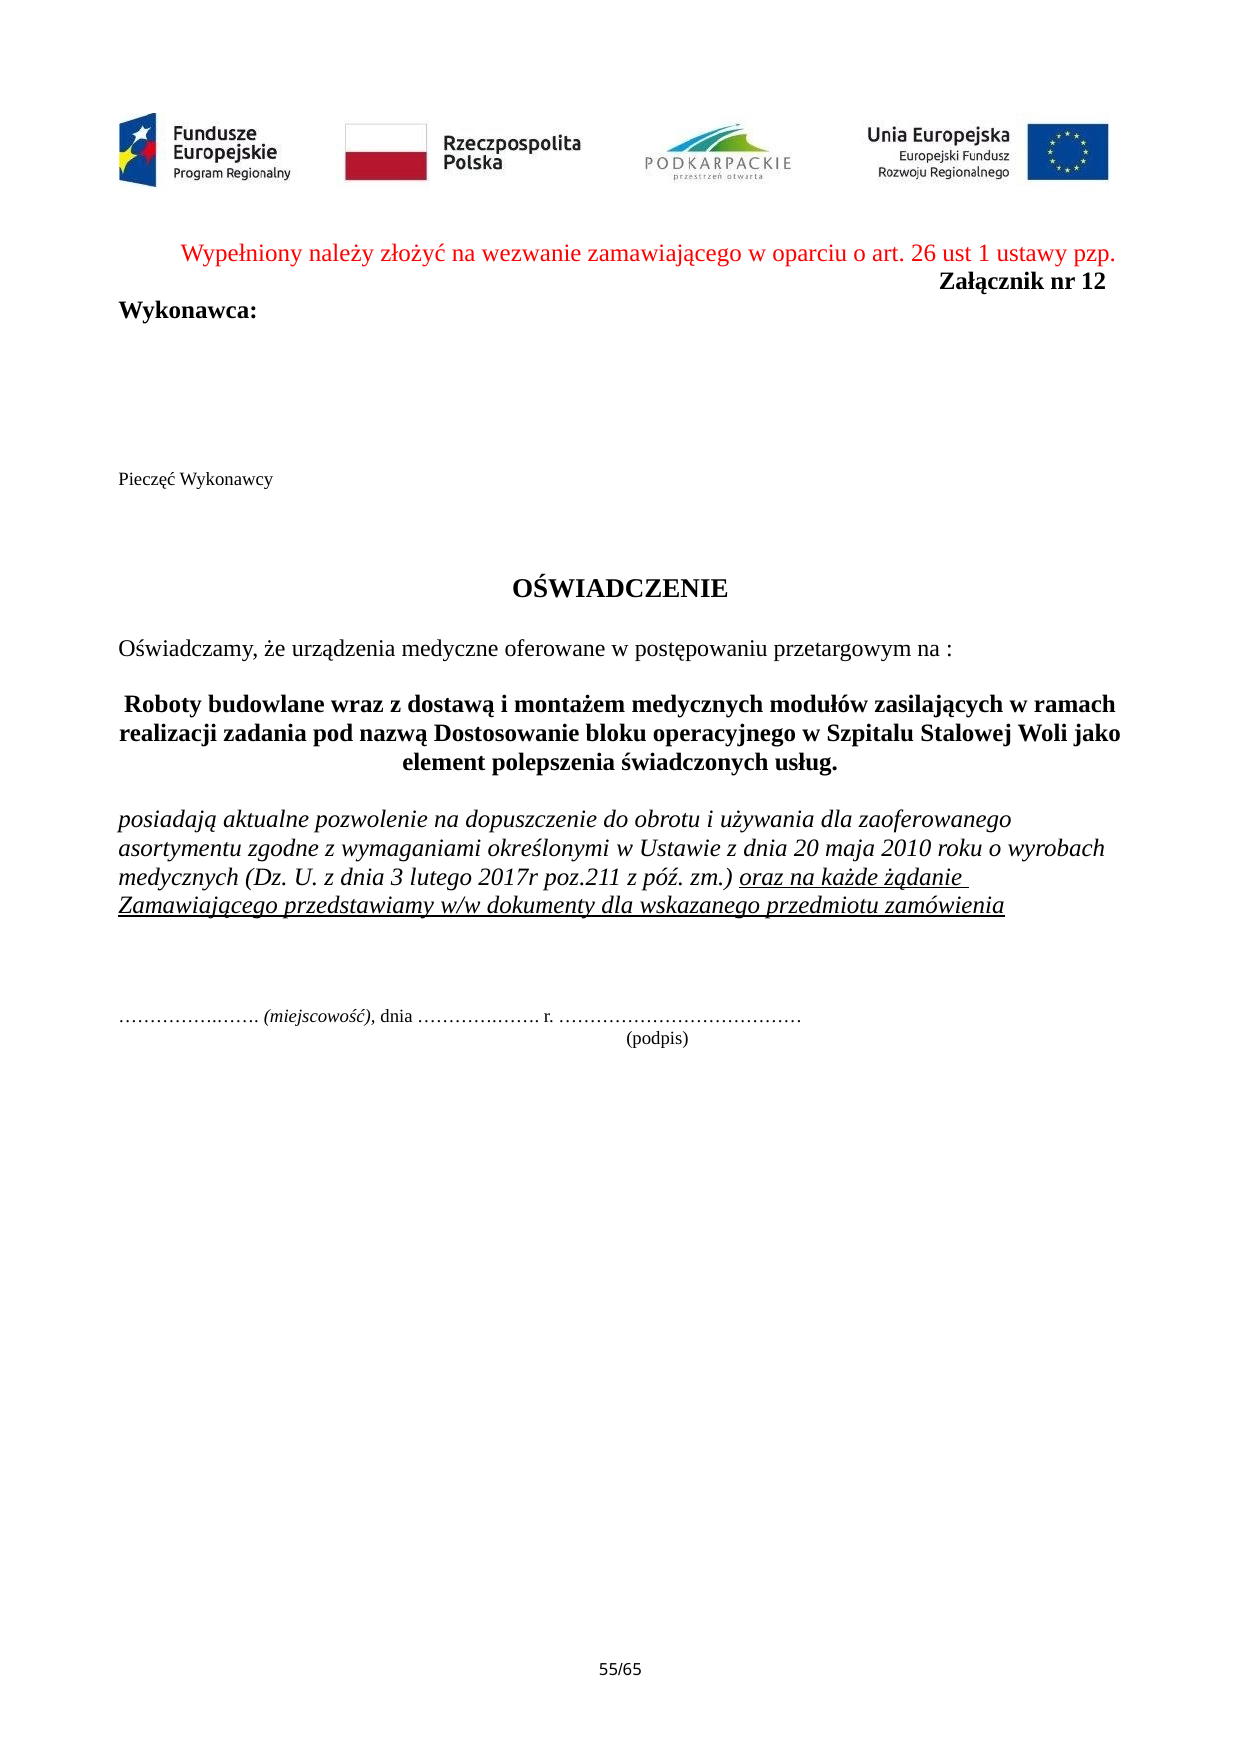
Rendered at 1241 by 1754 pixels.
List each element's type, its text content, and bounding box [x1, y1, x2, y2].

picture [119, 113, 1117, 192]
text …………….……. (miejscowość), dnia ………….……. r. ………………………………… [118, 1005, 1122, 1027]
text OŚWIADCZENIE [118, 572, 1122, 603]
text Wypełniony należy złożyć na wezwanie zamawiającego w oparciu o art. 26 ust 1 ustawy pzp. [120, 238, 1122, 266]
text Wykonawca: [118, 295, 1122, 324]
text Oświadczamy, że urządzenia medyczne oferowane w postępowaniu przetargowym na : [118, 634, 1122, 662]
text (podpis) [626, 1027, 1122, 1048]
text posiadają aktualne pozwolenie na dopuszczenie do obrotu i używania dla zaoferowanego asortymentu zgodne z wymaganiami określonymi w Ustawie z dnia 20 maja 2010 roku o wyrobach medycznych (Dz. U. z dnia 3 lutego 2017r poz.211 z póź. zm.) oraz na każde żądanie Zamawiającego przedstawiamy w/w dokumenty dla wskazanego przedmiotu zamówienia [118, 804, 1122, 919]
text Załącznik nr 12 [938, 266, 1122, 295]
text Pieczęć Wykonawcy [118, 468, 1122, 489]
text Roboty budowlane wraz z dostawą i montażem medycznych modułów zasilających w ramach realizacji zadania pod nazwą Dostosowanie bloku operacyjnego w Szpitalu Stalowej Woli jako element polepszenia świadczonych usług. [118, 689, 1122, 775]
